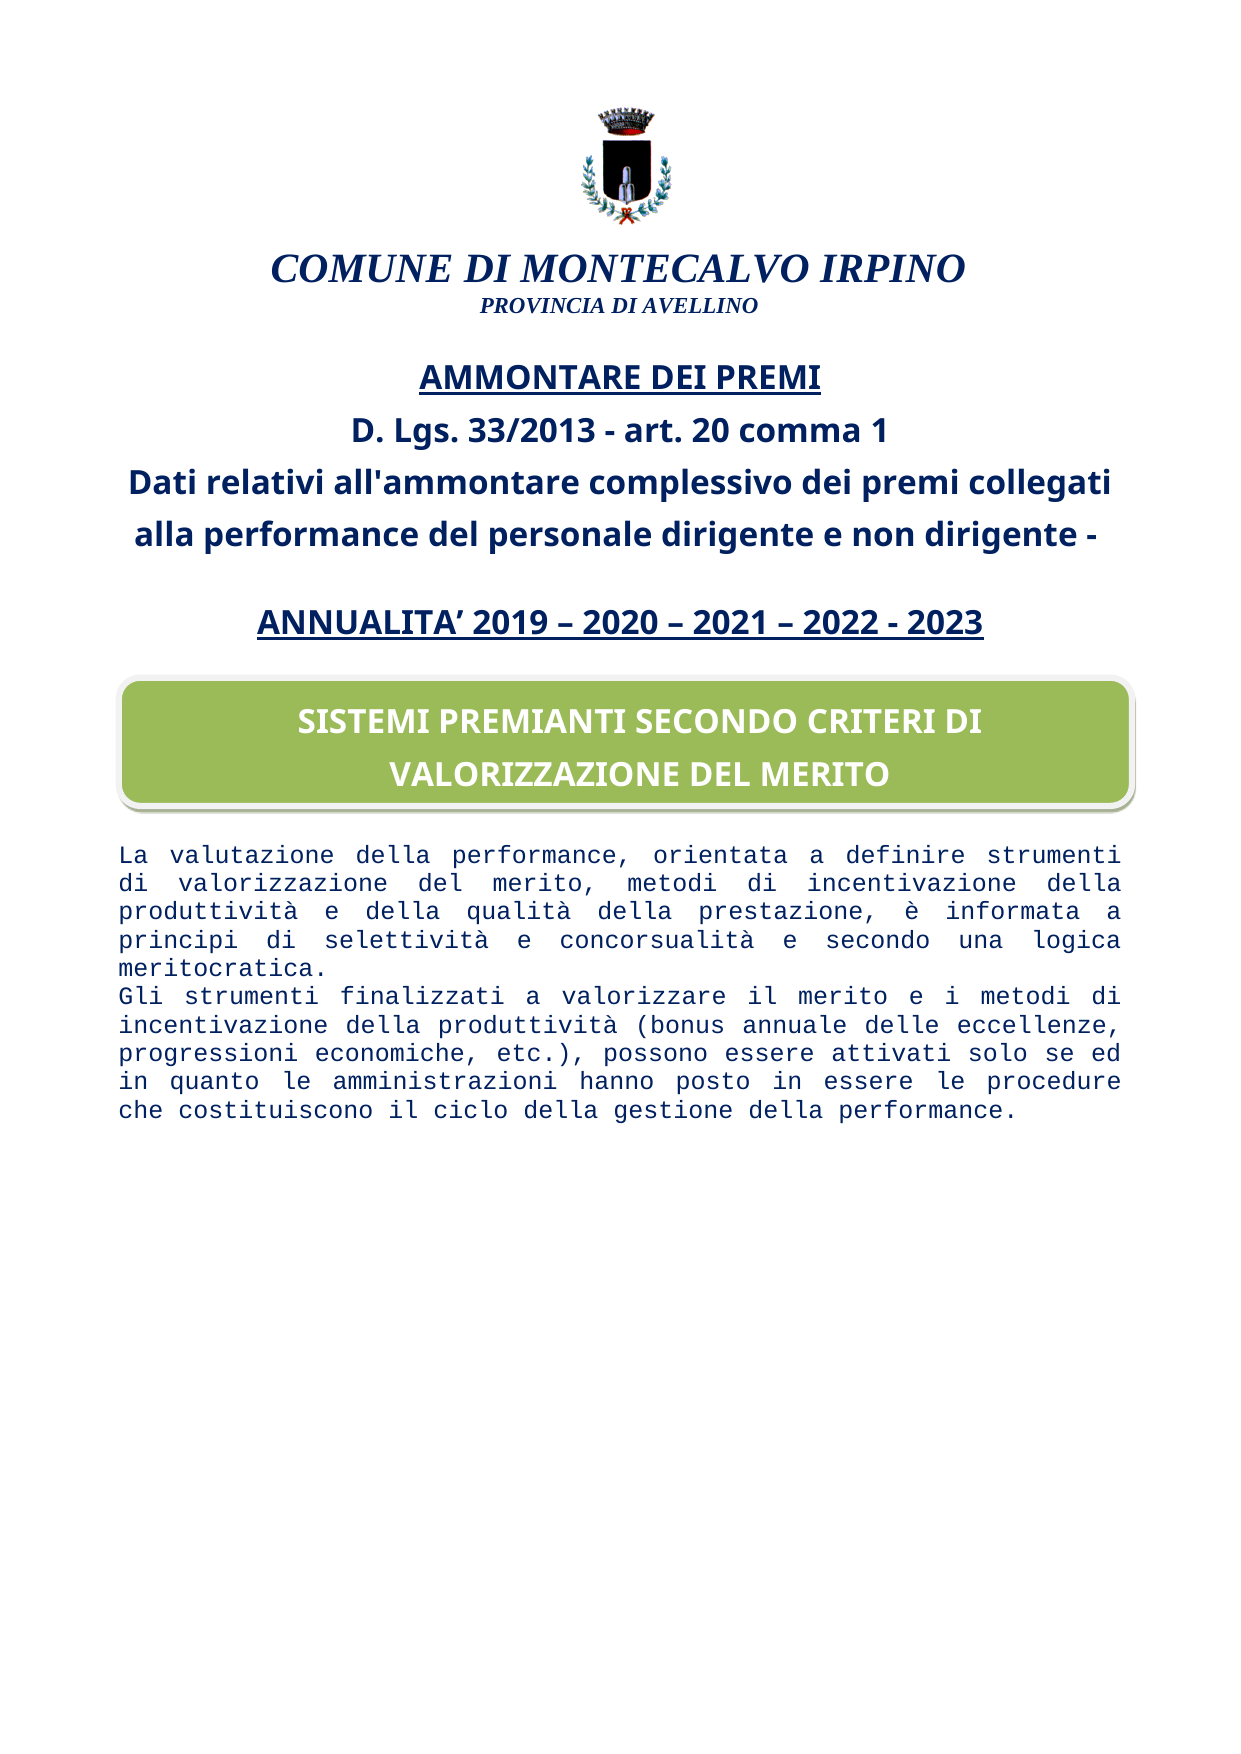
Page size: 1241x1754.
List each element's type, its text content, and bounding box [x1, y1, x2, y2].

table_header [695, 148, 1157, 212]
text PROVINCIA DI AVELLINO [118, 292, 1122, 318]
text D. Lgs. 33/2013 - art. 20 comma 1 [118, 406, 1122, 452]
text La valutazione della performance, orientata a definire strumenti di valorizzazione del merito, metodi di incentivazione della produttività e della qualità della prestazione, è informata a principi di selettività e concorsualità e secondo una logica meritocratica. [118, 842, 1122, 984]
text AMMONTARE DEI PREMI [118, 354, 1122, 399]
table_header [257, 148, 557, 212]
text Gli strumenti finalizzati a valorizzare il merito e i metodi di incentivazione della produttività (bonus annuale delle eccellenze, progressioni economiche, etc.), possono essere attivati solo se ed in quanto le amministrazioni hanno posto in essere le procedure che costituiscono il ciclo della gestione della performance. [118, 984, 1122, 1126]
text ANNUALITA’ 2019 – 2020 – 2021 – 2022 - 2023 [118, 599, 1122, 644]
table_header [107, 148, 257, 212]
text Dati relativi all'ammontare complessivo dei premi collegati alla performance del personale dirigente e non dirigente - [118, 458, 1122, 556]
text COMUNE DI MONTECALVO IRPINO [118, 244, 1122, 292]
